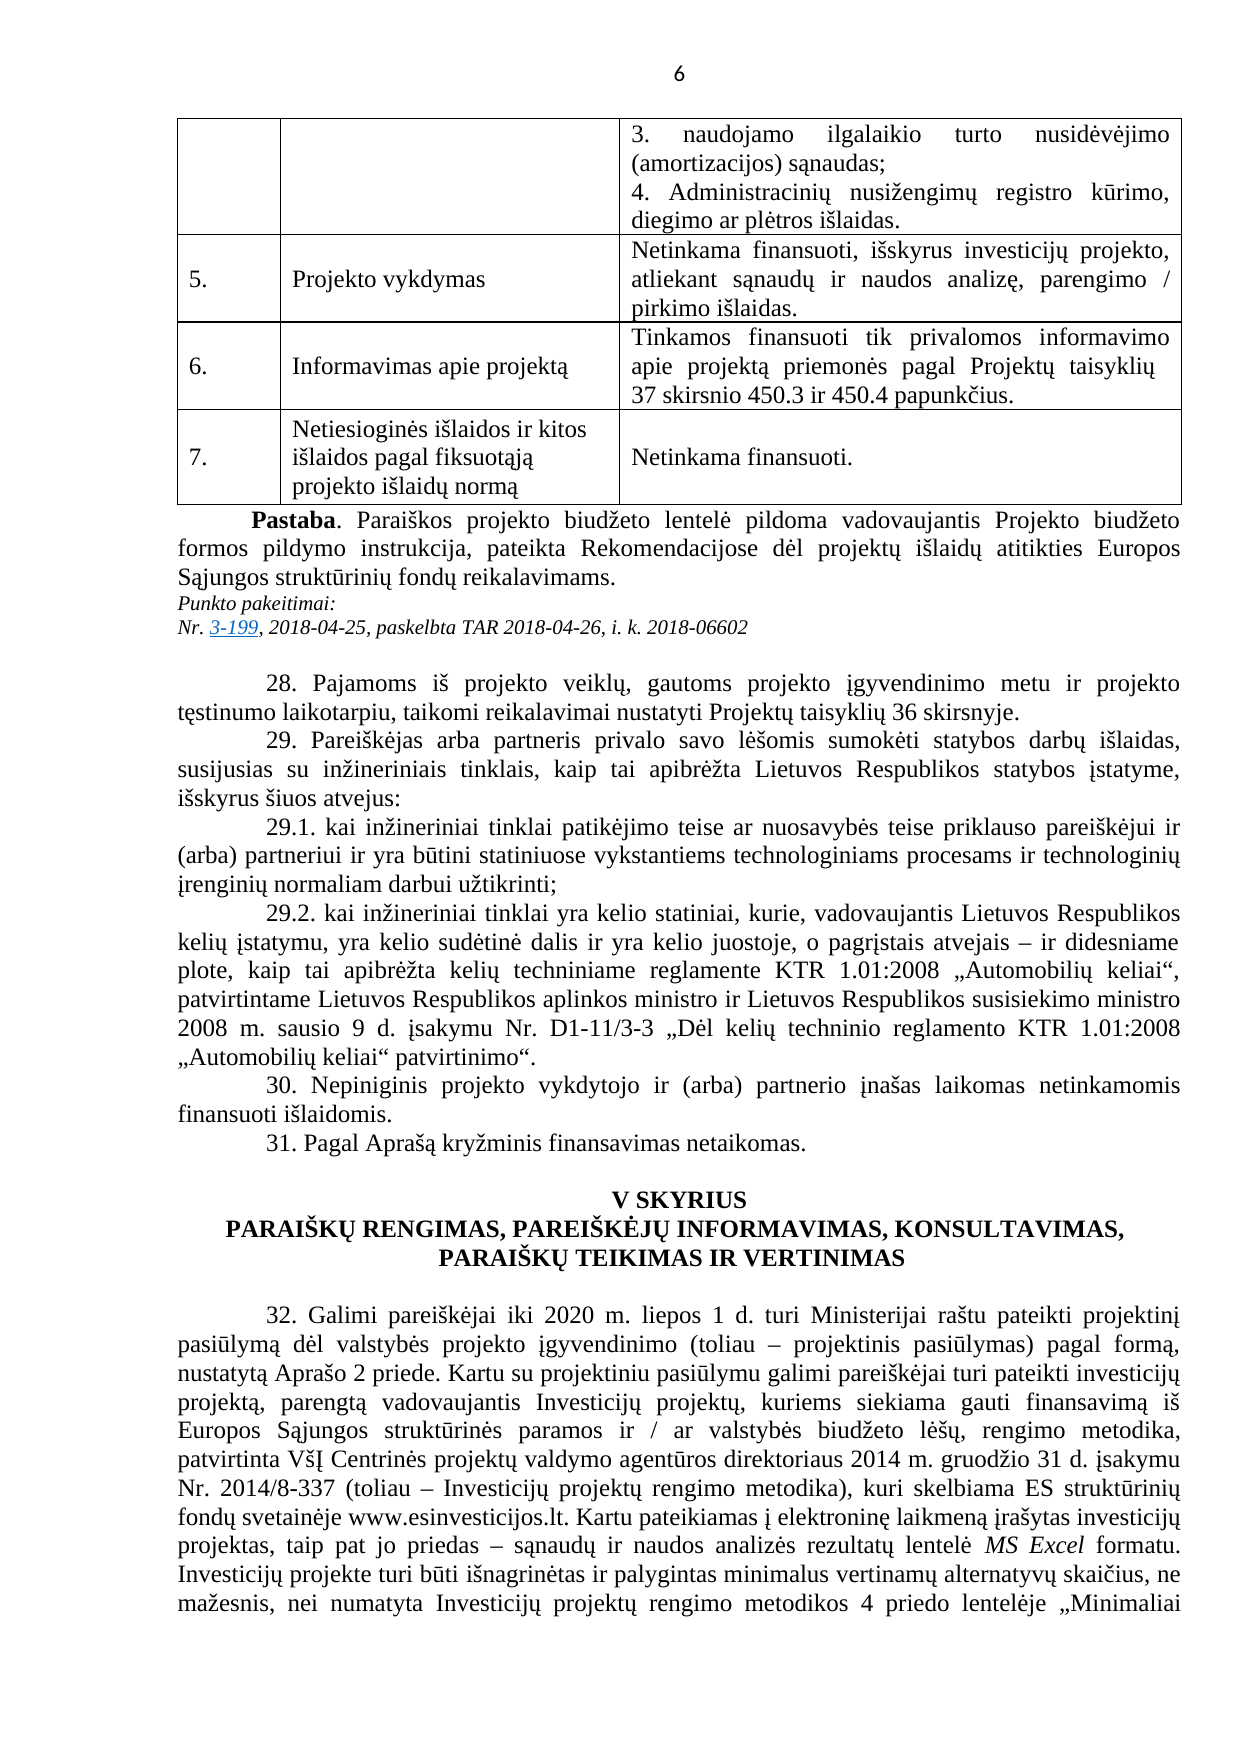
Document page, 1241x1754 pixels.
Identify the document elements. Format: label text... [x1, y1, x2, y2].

text 32. Galimi pareiškėjai iki 2020 m. liepos 1 d. turi Ministerijai raštu pateikti projektinį pasiūlymą dėl valstybės projekto įgyvendinimo (toliau – projektinis pasiūlymas) pagal formą, nustatytą Aprašo 2 priede. Kartu su projektiniu pasiūlymu galimi pareiškėjai turi pateikti investicijų projektą, parengtą vadovaujantis Investicijų projektų, kuriems siekiama gauti finansavimą iš Europos Sąjungos struktūrinės paramos ir / ar valstybės biudžeto lėšų, rengimo metodika, patvirtinta VšĮ Centrinės projektų valdymo agentūros direktoriaus 2014 m. gruodžio 31 d. įsakymu Nr. 2014/8-337 (toliau – Investicijų projektų rengimo metodika), kuri skelbiama ES struktūrinių fondų svetainėje www.esinvesticijos.lt. Kartu pateikiamas į elektroninę laikmeną įrašytas investicijų projektas, taip pat jo priedas – sąnaudų ir naudos analizės rezultatų lentelė MS Excel formatu. Investicijų projekte turi būti išnagrinėtas ir palygintas minimalus vertinamų alternatyvų skaičius, ne mažesnis, nei numatyta Investicijų projektų rengimo metodikos 4 priedo lentelėje „Minimaliai [177, 1300, 1181, 1617]
table_cell Projekto vykdymas [281, 235, 619, 321]
text 29.2. kai inžineriniai tinklai yra kelio statiniai, kurie, vadovaujantis Lietuvos Respublikos kelių įstatymu, yra kelio sudėtinė dalis ir yra kelio juostoje, o pagrįstais atvejais – ir didesniame plote, kaip tai apibrėžta kelių techniniame reglamente KTR 1.01:2008 „Automobilių keliai“, patvirtintame Lietuvos Respublikos aplinkos ministro ir Lietuvos Respublikos susisiekimo ministro 2008 m. sausio 9 d. įsakymu Nr. D1-11/3-3 „Dėl kelių techninio reglamento KTR 1.01:2008 „Automobilių keliai“ patvirtinimo“. [177, 898, 1181, 1070]
text PARAIŠKŲ RENGIMAS, PAREIŠKĖJŲ INFORMAVIMAS, KONSULTAVIMAS, PARAIŠKŲ TEIKIMAS IR VERTINIMAS [177, 1214, 1167, 1272]
table_cell 7. [178, 410, 280, 504]
text Nr. 3-199, 2018-04-25, paskelbta TAR 2018-04-26, i. k. 2018-06602 [177, 615, 1181, 639]
table_cell Netinkama finansuoti. [620, 410, 1181, 504]
text 30. Nepiniginis projekto vykdytojo ir (arba) partnerio įnašas laikomas netinkamomis finansuoti išlaidomis. [177, 1070, 1181, 1128]
text V SKYRIUS [177, 1185, 1181, 1214]
table_cell 5. [178, 235, 280, 321]
text 29.1. kai inžineriniai tinklai patikėjimo teise ar nuosavybės teise priklauso pareiškėjui ir (arba) partneriui ir yra būtini statiniuose vykstantiems technologiniams procesams ir technologinių įrenginių normaliam darbui užtikrinti; [177, 812, 1181, 898]
text 31. Pagal Aprašą kryžminis finansavimas netaikomas. [177, 1128, 1181, 1157]
text 29. Pareiškėjas arba partneris privalo savo lėšomis sumokėti statybos darbų išlaidas, susijusias su inžineriniais tinklais, kaip tai apibrėžta Lietuvos Respublikos statybos įstatyme, išskyrus šiuos atvejus: [177, 725, 1181, 812]
table_cell Netiesioginės išlaidos ir kitos išlaidos pagal fiksuotąją projekto išlaidų normą [281, 410, 619, 504]
table_cell Tinkamos finansuoti tik privalomos informavimo apie projektą priemonės pagal Projektų taisyklių 37 skirsnio 450.3 ir 450.4 papunkčius. [620, 323, 1181, 409]
text Punkto pakeitimai: [177, 591, 1181, 615]
table_cell [178, 119, 280, 234]
table_cell [281, 119, 619, 234]
table_cell 6. [178, 323, 280, 409]
text 28. Pajamoms iš projekto veiklų, gautoms projekto įgyvendinimo metu ir projekto tęstinumo laikotarpiu, taikomi reikalavimai nustatyti Projektų taisyklių 36 skirsnyje. [177, 668, 1181, 725]
text Pastaba. Paraiškos projekto biudžeto lentelė pildoma vadovaujantis Projekto biudžeto formos pildymo instrukcija, pateikta Rekomendacijose dėl projektų išlaidų atitikties Europos Sąjungos struktūrinių fondų reikalavimams. [177, 505, 1181, 591]
table_cell Informavimas apie projektą [281, 323, 619, 409]
table_cell Netinkama finansuoti, išskyrus investicijų projekto, atliekant sąnaudų ir naudos analizę, parengimo / pirkimo išlaidas. [620, 235, 1181, 321]
table_cell 3. naudojamo ilgalaikio turto nusidėvėjimo (amortizacijos) sąnaudas; 4. Administracinių nusižengimų registro kūrimo, diegimo ar plėtros išlaidas. [620, 119, 1181, 234]
